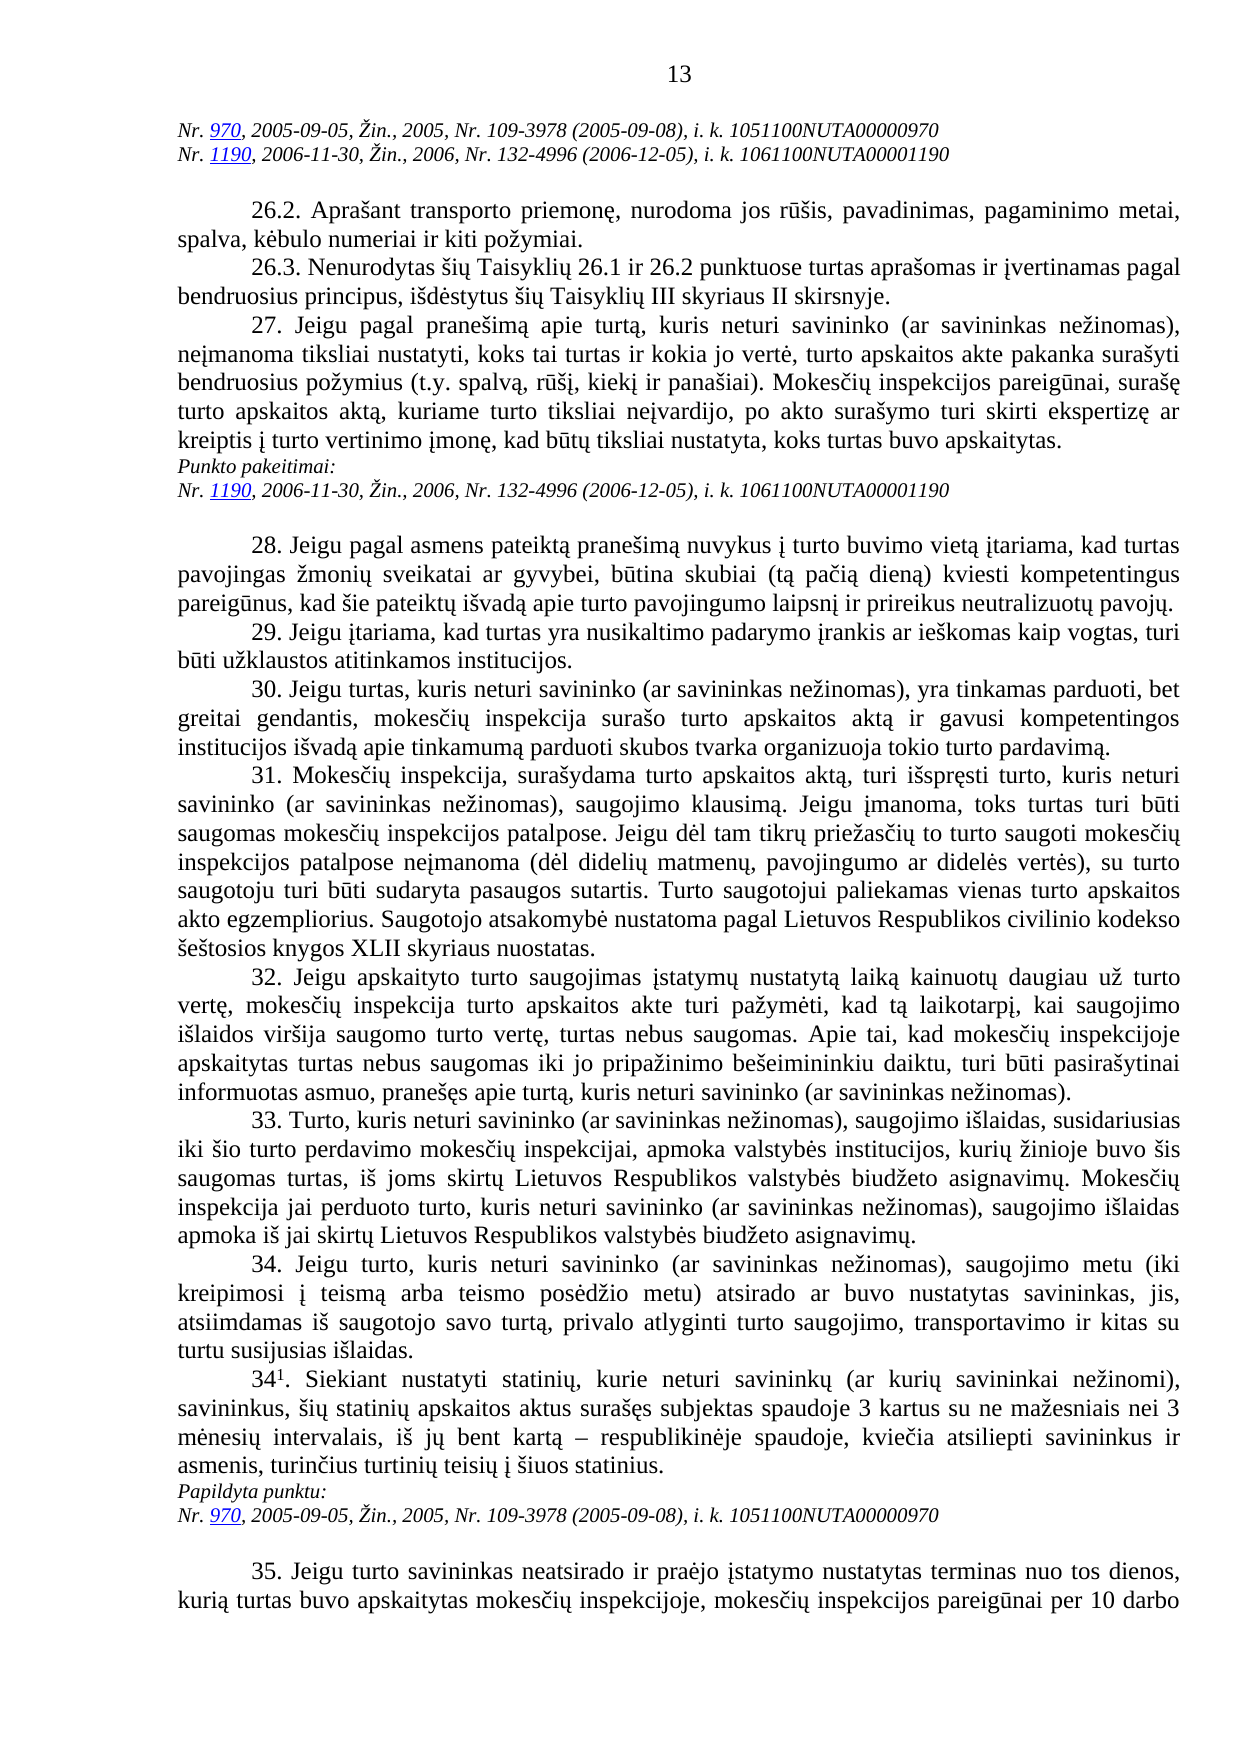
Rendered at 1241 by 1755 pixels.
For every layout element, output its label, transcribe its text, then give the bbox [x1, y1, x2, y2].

text 34. Jeigu turto, kuris neturi savininko (ar savininkas nežinomas), saugojimo metu (iki kreipimosi į teismą arba teismo posėdžio metu) atsirado ar buvo nustatytas savininkas, jis, atsiimdamas iš saugotojo savo turtą, privalo atlyginti turto saugojimo, transportavimo ir kitas su turtu susijusias išlaidas. [177, 1249, 1181, 1364]
text 35. Jeigu turto savininkas neatsirado ir praėjo įstatymo nustatytas terminas nuo tos dienos, kurią turtas buvo apskaitytas mokesčių inspekcijoje, mokesčių inspekcijos pareigūnai per 10 darbo [177, 1556, 1181, 1614]
text 32. Jeigu apskaityto turto saugojimas įstatymų nustatytą laiką kainuotų daugiau už turto vertę, mokesčių inspekcija turto apskaitos akte turi pažymėti, kad tą laikotarpį, kai saugojimo išlaidos viršija saugomo turto vertę, turtas nebus saugomas. Apie tai, kad mokesčių inspekcijoje apskaitytas turtas nebus saugomas iki jo pripažinimo bešeimininkiu daiktu, turi būti pasirašytinai informuotas asmuo, pranešęs apie turtą, kuris neturi savininko (ar savininkas nežinomas). [177, 962, 1181, 1106]
text 26.3. Nenurodytas šių Taisyklių 26.1 ir 26.2 punktuose turtas aprašomas ir įvertinamas pagal bendruosius principus, išdėstytus šių Taisyklių III skyriaus II skirsnyje. [177, 252, 1181, 310]
text 31. Mokesčių inspekcija, surašydama turto apskaitos aktą, turi išspręsti turto, kuris neturi savininko (ar savininkas nežinomas), saugojimo klausimą. Jeigu įmanoma, toks turtas turi būti saugomas mokesčių inspekcijos patalpose. Jeigu dėl tam tikrų priežasčių to turto saugoti mokesčių inspekcijos patalpose neįmanoma (dėl didelių matmenų, pavojingumo ar didelės vertės), su turto saugotoju turi būti sudaryta pasaugos sutartis. Turto saugotojui paliekamas vienas turto apskaitos akto egzempliorius. Saugotojo atsakomybė nustatoma pagal Lietuvos Respublikos civilinio kodekso šeštosios knygos XLII skyriaus nuostatas. [177, 761, 1181, 962]
text Nr. 1190, 2006-11-30, Žin., 2006, Nr. 132-4996 (2006-12-05), i. k. 1061100NUTA00001190 [177, 142, 1181, 166]
text 26.2. Aprašant transporto priemonę, nurodoma jos rūšis, pavadinimas, pagaminimo metai, spalva, kėbulo numeriai ir kiti požymiai. [177, 195, 1181, 252]
text Nr. 970, 2005-09-05, Žin., 2005, Nr. 109-3978 (2005-09-08), i. k. 1051100NUTA00000970 [177, 1503, 1181, 1527]
text 30. Jeigu turtas, kuris neturi savininko (ar savininkas nežinomas), yra tinkamas parduoti, bet greitai gendantis, mokesčių inspekcija surašo turto apskaitos aktą ir gavusi kompetentingos institucijos išvadą apie tinkamumą parduoti skubos tvarka organizuoja tokio turto pardavimą. [177, 674, 1181, 761]
text 27. Jeigu pagal pranešimą apie turtą, kuris neturi savininko (ar savininkas nežinomas), neįmanoma tiksliai nustatyti, koks tai turtas ir kokia jo vertė, turto apskaitos akte pakanka surašyti bendruosius požymius (t.y. spalvą, rūšį, kiekį ir panašiai). Mokesčių inspekcijos pareigūnai, surašę turto apskaitos aktą, kuriame turto tiksliai neįvardijo, po akto surašymo turi skirti ekspertizę ar kreiptis į turto vertinimo įmonę, kad būtų tiksliai nustatyta, koks turtas buvo apskaitytas. [177, 310, 1181, 454]
text 29. Jeigu įtariama, kad turtas yra nusikaltimo padarymo įrankis ar ieškomas kaip vogtas, turi būti užklaustos atitinkamos institucijos. [177, 617, 1181, 674]
text 341. Siekiant nustatyti statinių, kurie neturi savininkų (ar kurių savininkai nežinomi), savininkus, šių statinių apskaitos aktus surašęs subjektas spaudoje 3 kartus su ne mažesniais nei 3 mėnesių intervalais, iš jų bent kartą – respublikinėje spaudoje, kviečia atsiliepti savininkus ir asmenis, turinčius turtinių teisių į šiuos statinius. [177, 1364, 1181, 1479]
text Nr. 1190, 2006-11-30, Žin., 2006, Nr. 132-4996 (2006-12-05), i. k. 1061100NUTA00001190 [177, 478, 1181, 502]
text Punkto pakeitimai: [177, 454, 1181, 478]
text Nr. 970, 2005-09-05, Žin., 2005, Nr. 109-3978 (2005-09-08), i. k. 1051100NUTA00000970 [177, 118, 1181, 142]
text 33. Turto, kuris neturi savininko (ar savininkas nežinomas), saugojimo išlaidas, susidariusias iki šio turto perdavimo mokesčių inspekcijai, apmoka valstybės institucijos, kurių žinioje buvo šis saugomas turtas, iš joms skirtų Lietuvos Respublikos valstybės biudžeto asignavimų. Mokesčių inspekcija jai perduoto turto, kuris neturi savininko (ar savininkas nežinomas), saugojimo išlaidas apmoka iš jai skirtų Lietuvos Respublikos valstybės biudžeto asignavimų. [177, 1106, 1181, 1249]
text Papildyta punktu: [177, 1479, 1181, 1503]
text 28. Jeigu pagal asmens pateiktą pranešimą nuvykus į turto buvimo vietą įtariama, kad turtas pavojingas žmonių sveikatai ar gyvybei, būtina skubiai (tą pačią dieną) kviesti kompetentingus pareigūnus, kad šie pateiktų išvadą apie turto pavojingumo laipsnį ir prireikus neutralizuotų pavojų. [177, 531, 1181, 617]
